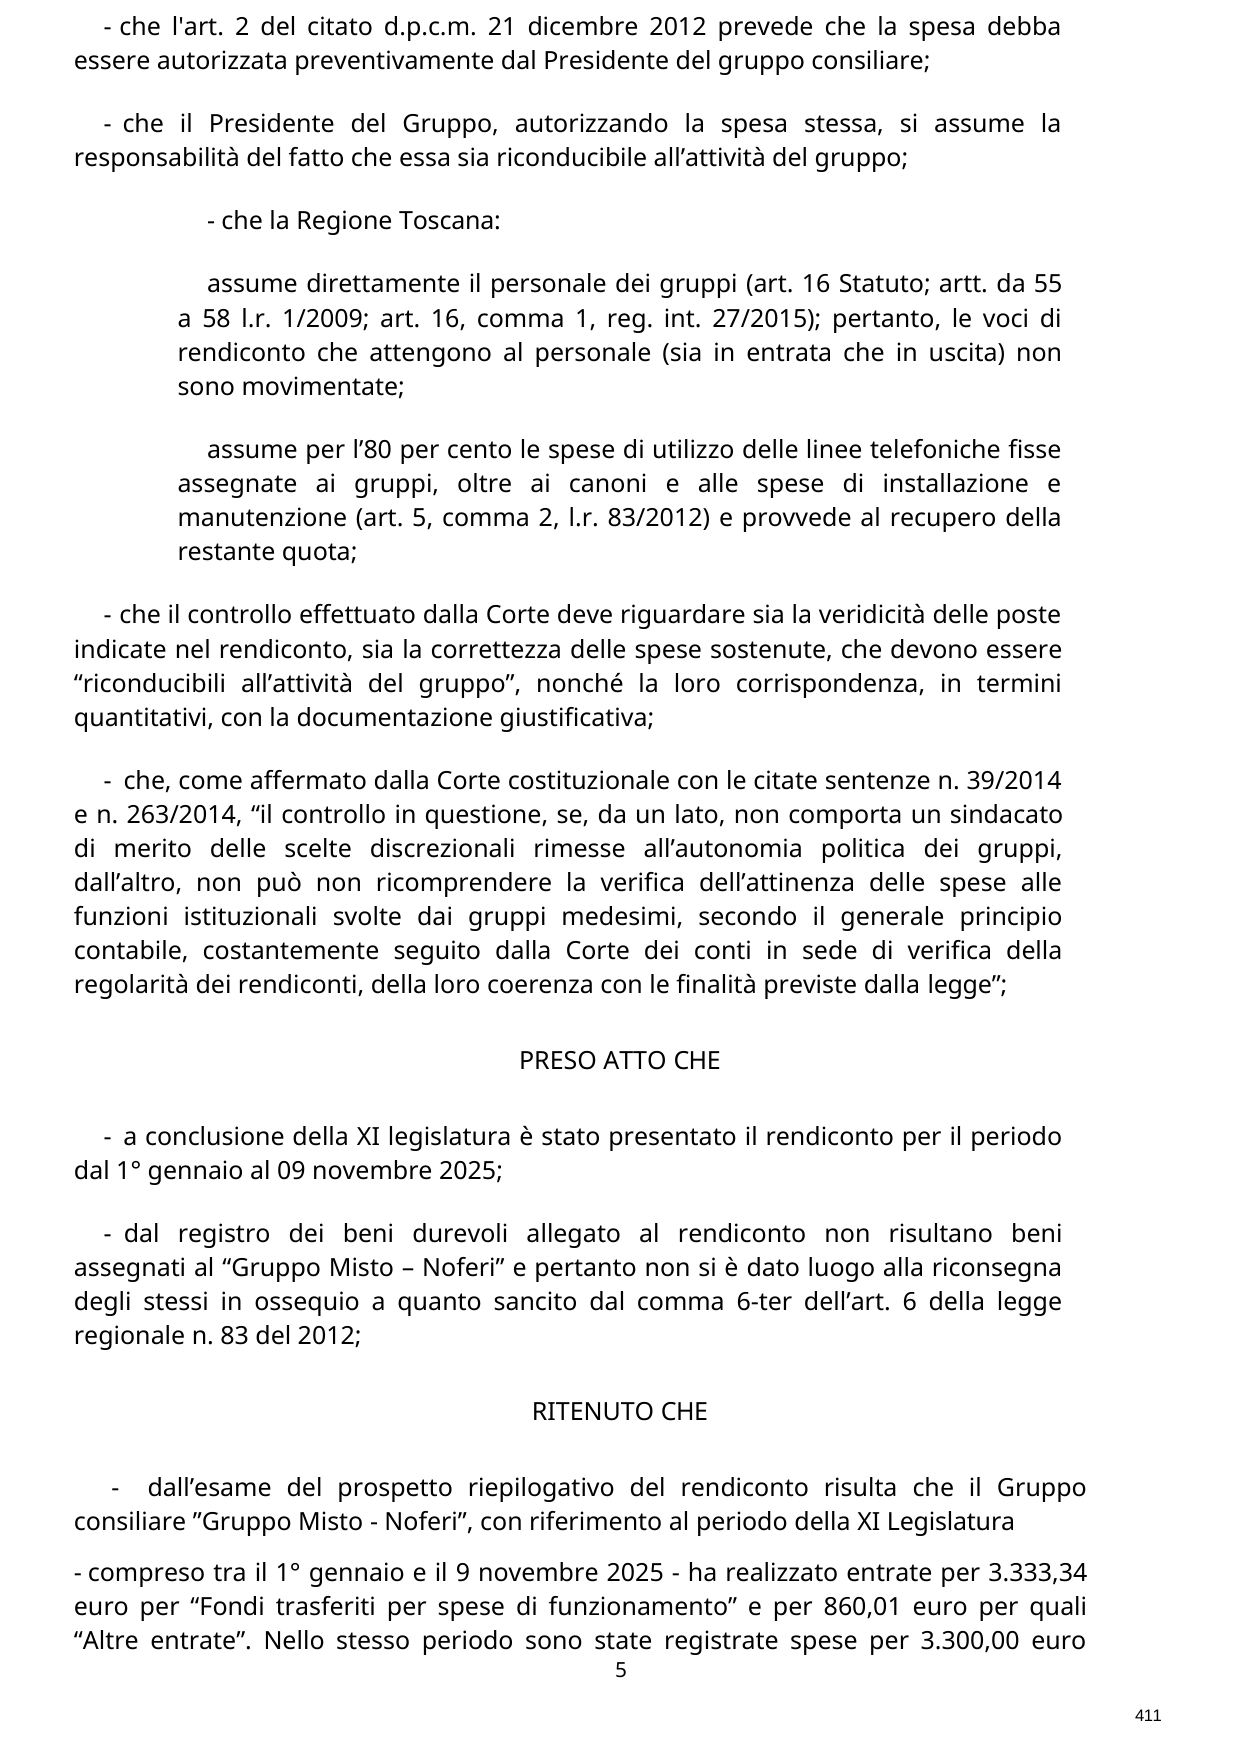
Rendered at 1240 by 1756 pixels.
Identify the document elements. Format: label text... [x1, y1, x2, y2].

list che il controllo effettuato dalla Corte deve riguardare sia la veridicità delle poste indicate nel rendiconto, sia la correttezza delle spese sostenute, che devono essere “riconducibili all’attività del gruppo”, nonché la loro corrispondenza, in termini quantitativi, con la documentazione giustificativa; [74, 597, 1063, 733]
list dal registro dei beni durevoli allegato al rendiconto non risultano beni assegnati al “Gruppo Misto – Noferi” e pertanto non si è dato luogo alla riconsegna degli stessi in ossequio a quanto sancito dal comma 6-ter dell’art. 6 della legge regionale n. 83 del 2012; [74, 1216, 1063, 1352]
text assume per l’80 per cento le spese di utilizzo delle linee telefoniche fisse assegnate ai gruppi, oltre ai canoni e alle spese di installazione e manutenzione (art. 5, comma 2, l.r. 83/2012) e provvede al recupero della restante quota; [177, 432, 1063, 568]
subtitle RITENUTO CHE [74, 1394, 1166, 1428]
list a conclusione della XI legislatura è stato presentato il rendiconto per il periodo dal 1° gennaio al 09 novembre 2025; [74, 1118, 1063, 1186]
text assume direttamente il personale dei gruppi (art. 16 Statuto; artt. da 55 a 58 l.r. 1/2009; art. 16, comma 1, reg. int. 27/2015); pertanto, le voci di rendiconto che attengono al personale (sia in entrata che in uscita) non sono movimentate; [177, 266, 1063, 402]
list compreso tra il 1° gennaio e il 9 novembre 2025 - ha realizzato entrate per 3.333,34 euro per “Fondi trasferiti per spese di funzionamento” e per 860,01 euro per quali “Altre entrate”. Nello stesso periodo sono state registrate spese per 3.300,00 euro [74, 1554, 1088, 1656]
list che l'art. 2 del citato d.p.c.m. 21 dicembre 2012 prevede che la spesa debba essere autorizzata preventivamente dal Presidente del gruppo consiliare; [74, 8, 1063, 77]
list che, come affermato dalla Corte costituzionale con le citate sentenze n. 39/2014 e n. 263/2014, “il controllo in questione, se, da un lato, non comporta un sindacato di merito delle scelte discrezionali rimesse all’autonomia politica dei gruppi, dall’altro, non può non ricomprendere la verifica dell’attinenza delle spese alle funzioni istituzionali svolte dai gruppi medesimi, secondo il generale principio contabile, costantemente seguito dalla Corte dei conti in sede di verifica della regolarità dei rendiconti, della loro coerenza con le finalità previste dalla legge”; [74, 762, 1063, 1001]
list che il Presidente del Gruppo, autorizzando la spesa stessa, si assume la responsabilità del fatto che essa sia riconducibile all’attività del gruppo; [74, 106, 1063, 174]
list che la Regione Toscana: [207, 203, 1166, 237]
subtitle PRESO ATTO CHE [74, 1043, 1166, 1077]
list dall’esame del prospetto riepilogativo del rendiconto risulta che il Gruppo consiliare ”Gruppo Misto - Noferi”, con riferimento al periodo della XI Legislatura [74, 1469, 1088, 1537]
